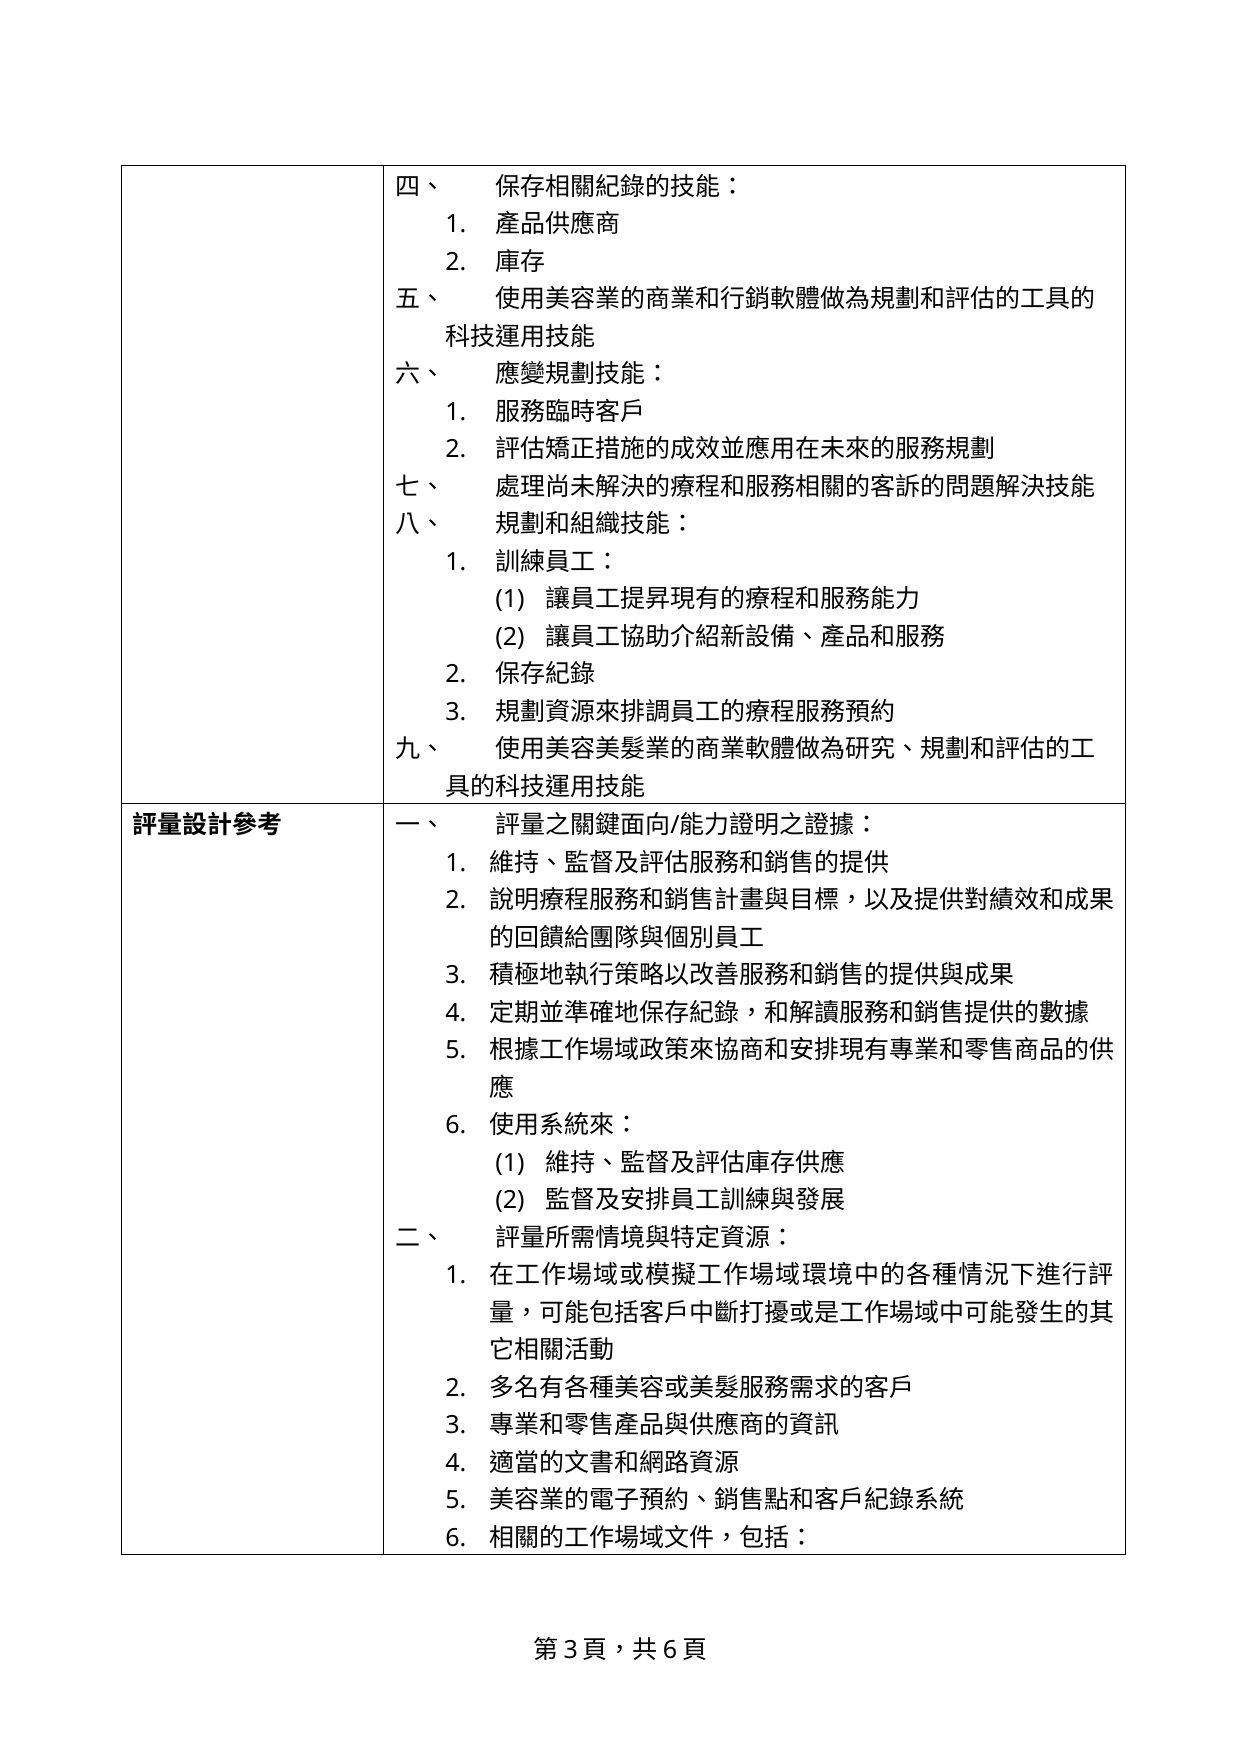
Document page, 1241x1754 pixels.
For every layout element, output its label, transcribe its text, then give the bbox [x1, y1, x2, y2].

table_cell [122, 166, 383, 803]
table_cell 評量設計參考 [122, 804, 383, 1554]
table_cell 展現溝通技巧時同時考量供應商、職員和客戶的文化、背景與能力的溝通技能，包括： 聆聽和提問技能 口語和非口語溝通技能 協商技能 讀寫技能： 研究、分析和理解產品和設備資訊 準備報告 記錄結果 計算技能： 計算固定和變動成本 計算團隊和個別員工的業績目標 判定和監督庫存量需求 解讀和維護數據 保存相關紀錄的技能： 產品供應商 庫存 使用美容業的商業和行銷軟體做為規劃和評估的工具的科技運用技能 應變規劃技能： 服務臨時客戶 評估矯正措施的成效並應用在未來的服務規劃 處理尚未解決的療程和服務相關的客訴的問題解決技能 規劃和組織技能： 訓練員工： 讓員工提昇現有的療程和服務能力 讓員工協助介紹新設備、產品和服務 保存紀錄 規劃資源來排調員工的療程服務預約 使用美容美髮業的商業軟體做為研究、規劃和評估的工具的科技運用技能 [384, 166, 1125, 803]
table_cell 評量之關鍵面向/能力證明之證據： 維持、監督及評估服務和銷售的提供 說明療程服務和銷售計畫與目標，以及提供對績效和成果的回饋給團隊與個別員工 積極地執行策略以改善服務和銷售的提供與成果 定期並準確地保存紀錄，和解讀服務和銷售提供的數據 根據工作場域政策來協商和安排現有專業和零售商品的供應 使用系統來： 維持、監督及評估庫存供應 監督及安排員工訓練與發展 評量所需情境與特定資源： 在工作場域或模擬工作場域環境中的各種情況下進行評量，可能包括客戶中斷打擾或是工作場域中可能發生的其它相關活動 多名有各種美容或美髮服務需求的客戶 專業和零售產品與供應商的資訊 適當的文書和網路資源 美容業的電子預約、銷售點和客戶紀錄系統 相關的工作場域文件，包括： 獎勵 衛生法規 職業安全衛生相關規定 訓練協議 工作場域政策和程序 評量方法： 直接觀察受評者在實際和模擬美容業環境下執行各種工作任務，在足夠時間內展示對各種突發事件的處理，包括觀察受評者在工作場域中融合及運用本職能單元所敘的技能與知識 展示服務和銷售水準改善策略的規劃、實施和評估的證據作品集，包括對客戶回饋的彙集與分析 與特定服務和銷售情境相關的案例研究 技術專家的第三方報告 使用適合受評者語言和讀寫程度的書面和口頭提問，以評量本職能單元的所需技能與知識 [384, 804, 1125, 1554]
